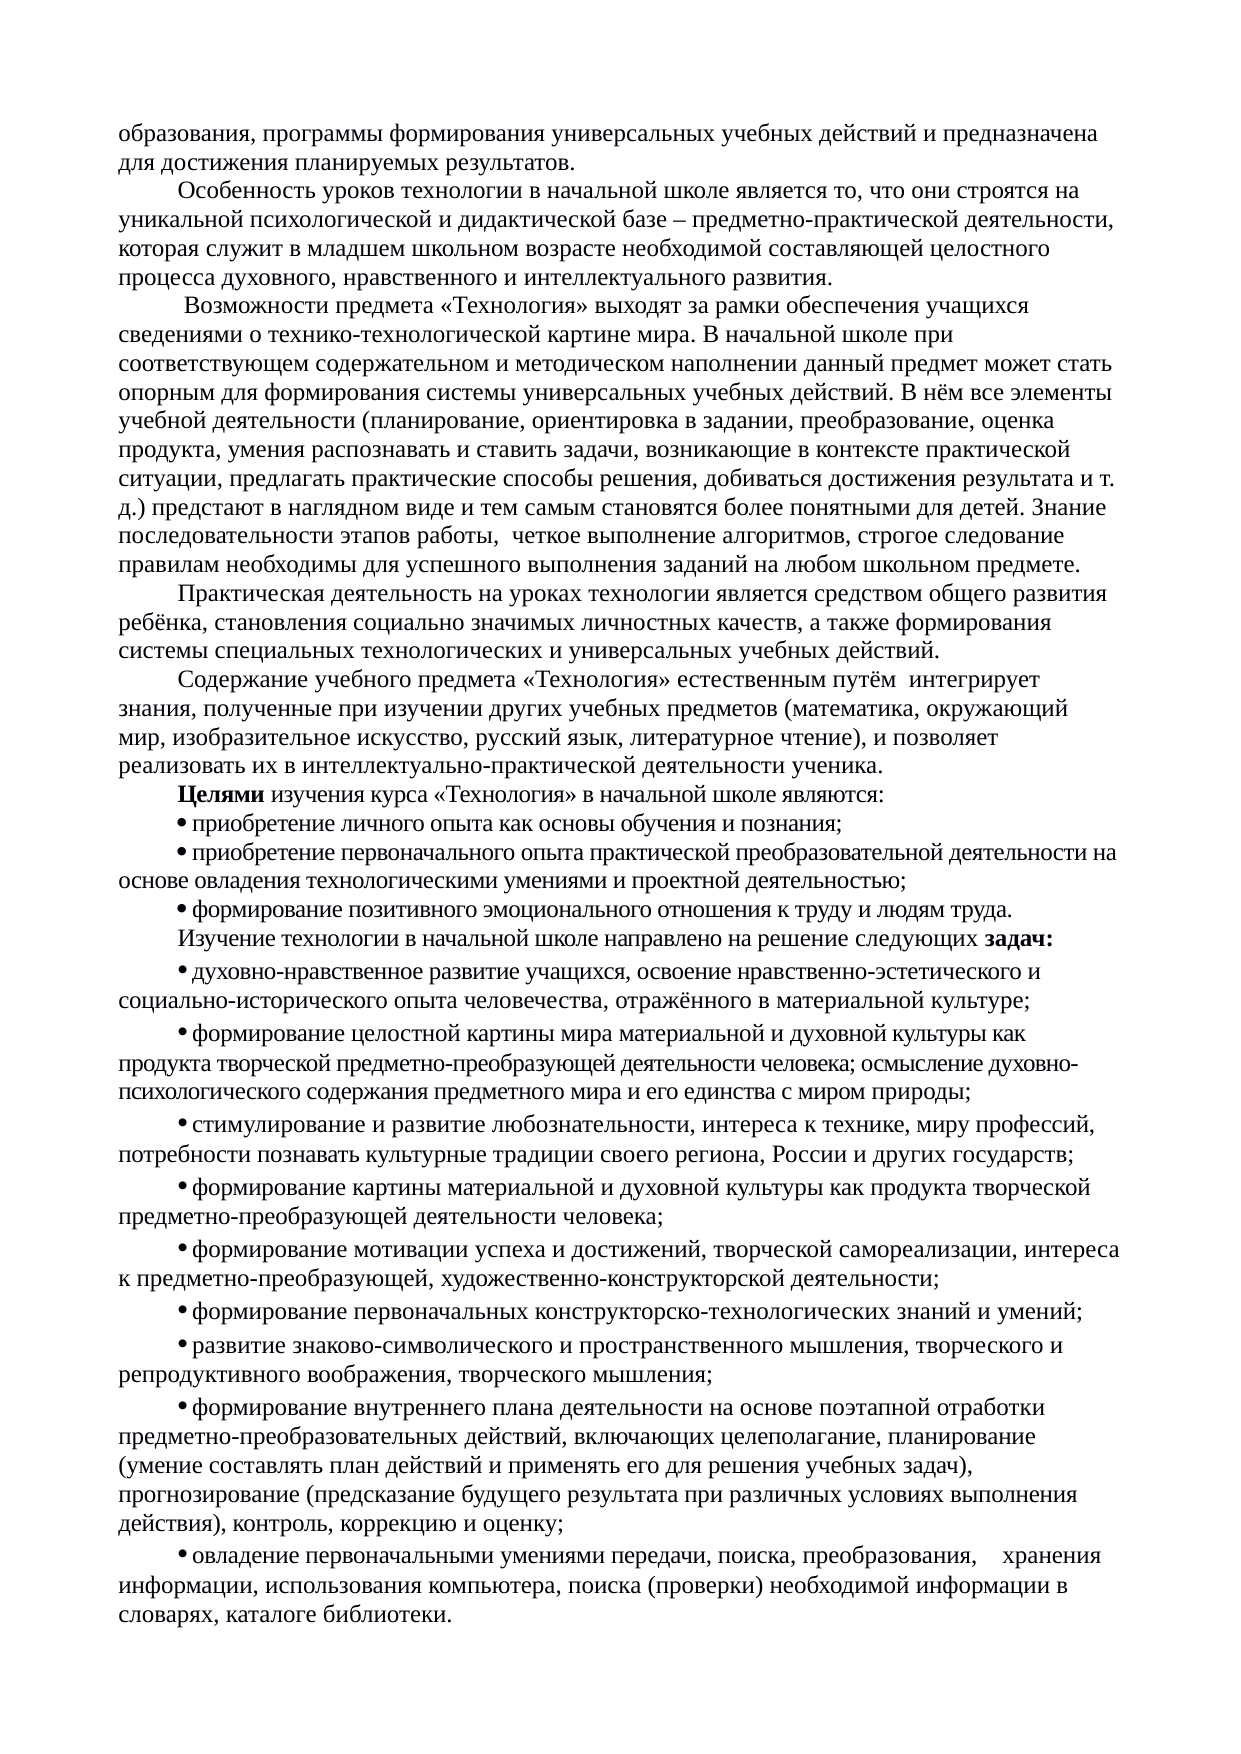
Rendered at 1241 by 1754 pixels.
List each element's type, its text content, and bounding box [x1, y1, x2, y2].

list овладение первоначальными умениями передачи, поиска, преобразования, хранения информации, использования компьютера, поиска (проверки) необходимой информации в словарях, каталоге библиотеки. [118, 1536, 1122, 1627]
list формирование мотивации успеха и достижений, творческой самореализации, интереса к предметно-преобразующей, художественно-конструкторской деятельности; [118, 1230, 1122, 1292]
text Целями изучения курса «Технология» в начальной школе являются: [118, 779, 1122, 808]
text Возможности предмета «Технология» выходят за рамки обеспечения учащихся сведениями о технико-технологической картине мира. В начальной школе при соответствующем содержательном и методическом наполнении данный предмет может стать опорным для формирования системы универсальных учебных действий. В нём все элементы учебной деятельности (планирование, ориентировка в задании, преобразование, оценка продукта, умения распознавать и ставить задачи, возникающие в контексте практической ситуации, предлагать практические способы решения, добиваться достижения результата и т. д.) предстают в наглядном виде и тем самым становятся более понятными для детей. Знание последовательности этапов работы, четкое выполнение алгоритмов, строгое следование правилам необходимы для успешного выполнения заданий на любом школьном предмете. [118, 291, 1122, 578]
text Изучение технологии в начальной школе направлено на решение следующих задач: [118, 923, 1122, 952]
text Особенность уроков технологии в начальной школе является то, что они строятся на уникальной психологической и дидактической базе – предметно-практической деятельности, которая служит в младшем школьном возрасте необходимой составляющей целостного процесса духовного, нравственного и интеллектуального развития. [118, 176, 1122, 291]
list стимулирование и развитие любознательности, интереса к технике, миру профессий, потребности познавать культурные традиции своего региона, России и других государств; [118, 1105, 1122, 1167]
list формирование картины материальной и духовной культуры как продукта творческой предметно-преобразующей деятельности человека; [118, 1167, 1122, 1230]
list формирование первоначальных конструкторско-технологических знаний и умений; [118, 1292, 1122, 1326]
list развитие знаково-символического и пространственного мышления, творческого и репродуктивного воображения, творческого мышления; [118, 1326, 1122, 1388]
text Практическая деятельность на уроках технологии является средством общего развития ребёнка, становления социально значимых личностных качеств, а также формирования системы специальных технологических и универсальных учебных действий. [118, 578, 1122, 664]
list приобретение личного опыта как основы обучения и познания; [118, 808, 1122, 837]
list формирование внутреннего плана деятельности на основе поэтапной отработки предметно-преобразовательных действий, включающих целеполагание, планирование (умение составлять план действий и применять его для решения учебных задач), прогнозирование (предсказание будущего результата при различных условиях выполнения действия), контроль, коррекцию и оценку; [118, 1388, 1122, 1536]
list приобретение первоначального опыта практической преобразовательной деятельности на основе овладения технологическими умениями и проектной деятельностью; [118, 837, 1122, 894]
list формирование целостной картины мира материальной и духовной культуры как продукта творческой предметно-преобразующей деятельности человека; осмысление духовно-психологического содержания предметного мира и его единства с миром природы; [118, 1014, 1122, 1105]
text Содержание учебного предмета «Технология» естественным путём интегрирует знания, полученные при изучении других учебных предметов (математика, окружающий мир, изобразительное искусство, русский язык, литературное чтение), и позволяет реализовать их в интеллектуально-практической деятельности ученика. [118, 664, 1122, 779]
list формирование позитивного эмоционального отношения к труду и людям труда. [118, 894, 1122, 923]
text образования, программы формирования универсальных учебных действий и предназначена для достижения планируемых результатов. [118, 118, 1122, 176]
list духовно-нравственное развитие учащихся, освоение нравственно-эстетического и социально-исторического опыта человечества, отражённого в материальной культуре; [118, 952, 1122, 1014]
